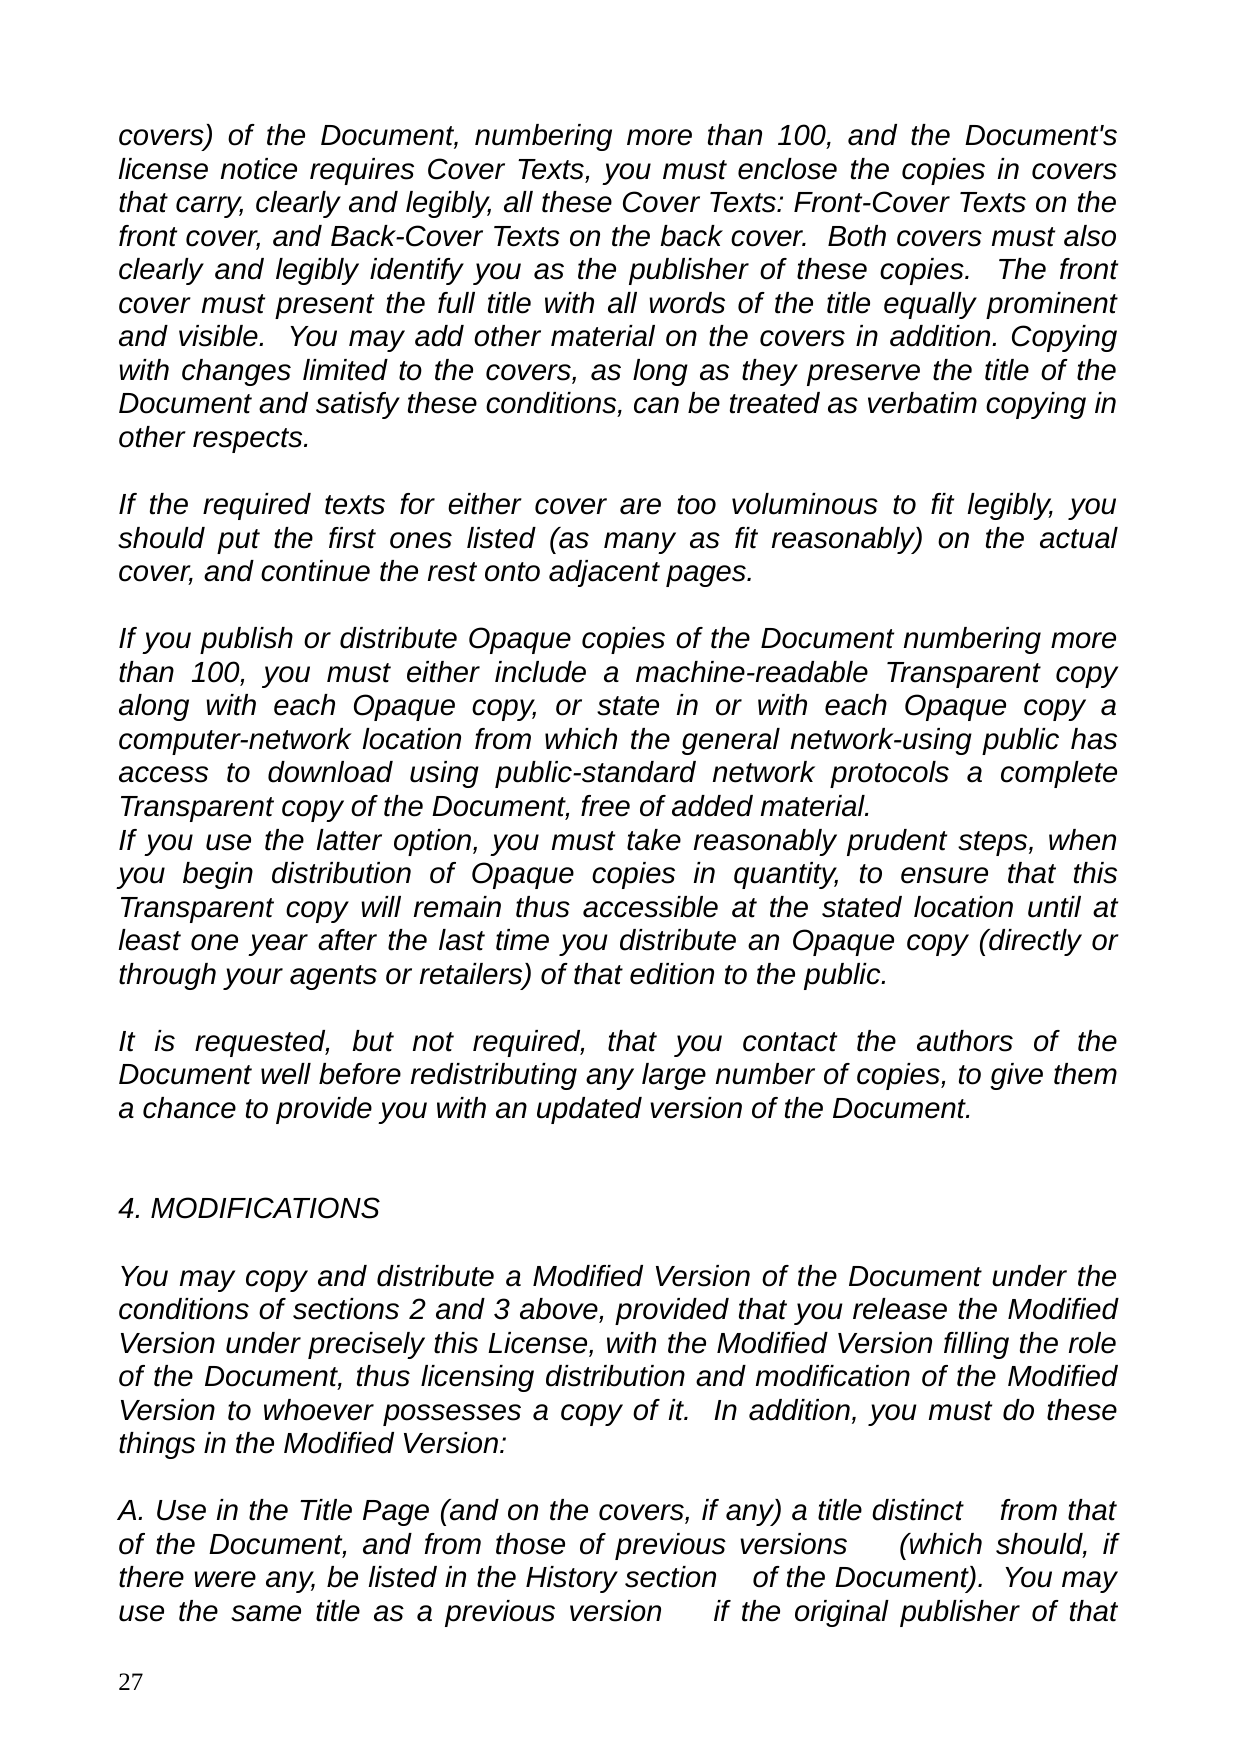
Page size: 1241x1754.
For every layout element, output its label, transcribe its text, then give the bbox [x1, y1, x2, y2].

text If you publish or distribute Opaque copies of the Document numbering more than 100, you must either include a machine-readable Transparent copy along with each Opaque copy, or state in or with each Opaque copy a computer-network location from which the general network-using public has access to download using public-standard network protocols a complete Transparent copy of the Document, free of added material. [118, 621, 1122, 822]
text If you use the latter option, you must take reasonably prudent steps, when you begin distribution of Opaque copies in quantity, to ensure that this Transparent copy will remain thus accessible at the stated location until at least one year after the last time you distribute an Opaque copy (directly or through your agents or retailers) of that edition to the public. [118, 822, 1122, 990]
text If the required texts for either cover are too voluminous to fit legibly, you should put the first ones listed (as many as fit reasonably) on the actual cover, and continue the rest onto adjacent pages. [118, 487, 1122, 588]
text A. Use in the Title Page (and on the covers, if any) a title distinct from that of the Document, and from those of previous versions (which should, if there were any, be listed in the History section of the Document). You may use the same title as a previous version if the original publisher of that [118, 1493, 1122, 1627]
text You may copy and distribute a Modified Version of the Document under the conditions of sections 2 and 3 above, provided that you release the Modified Version under precisely this License, with the Modified Version filling the role of the Document, thus licensing distribution and modification of the Modified Version to whoever possesses a copy of it. In addition, you must do these things in the Modified Version: [118, 1258, 1122, 1460]
text covers) of the Document, numbering more than 100, and the Document's license notice requires Cover Texts, you must enclose the copies in covers that carry, clearly and legibly, all these Cover Texts: Front-Cover Texts on the front cover, and Back-Cover Texts on the back cover. Both covers must also clearly and legibly identify you as the publisher of these copies. The front cover must present the full title with all words of the title equally prominent and visible. You may add other material on the covers in addition. Copying with changes limited to the covers, as long as they preserve the title of the Document and satisfy these conditions, can be treated as verbatim copying in other respects. [118, 118, 1122, 453]
text 4. MODIFICATIONS [118, 1191, 1122, 1225]
text It is requested, but not required, that you contact the authors of the Document well before redistributing any large number of copies, to give them a chance to provide you with an updated version of the Document. [118, 1024, 1122, 1124]
